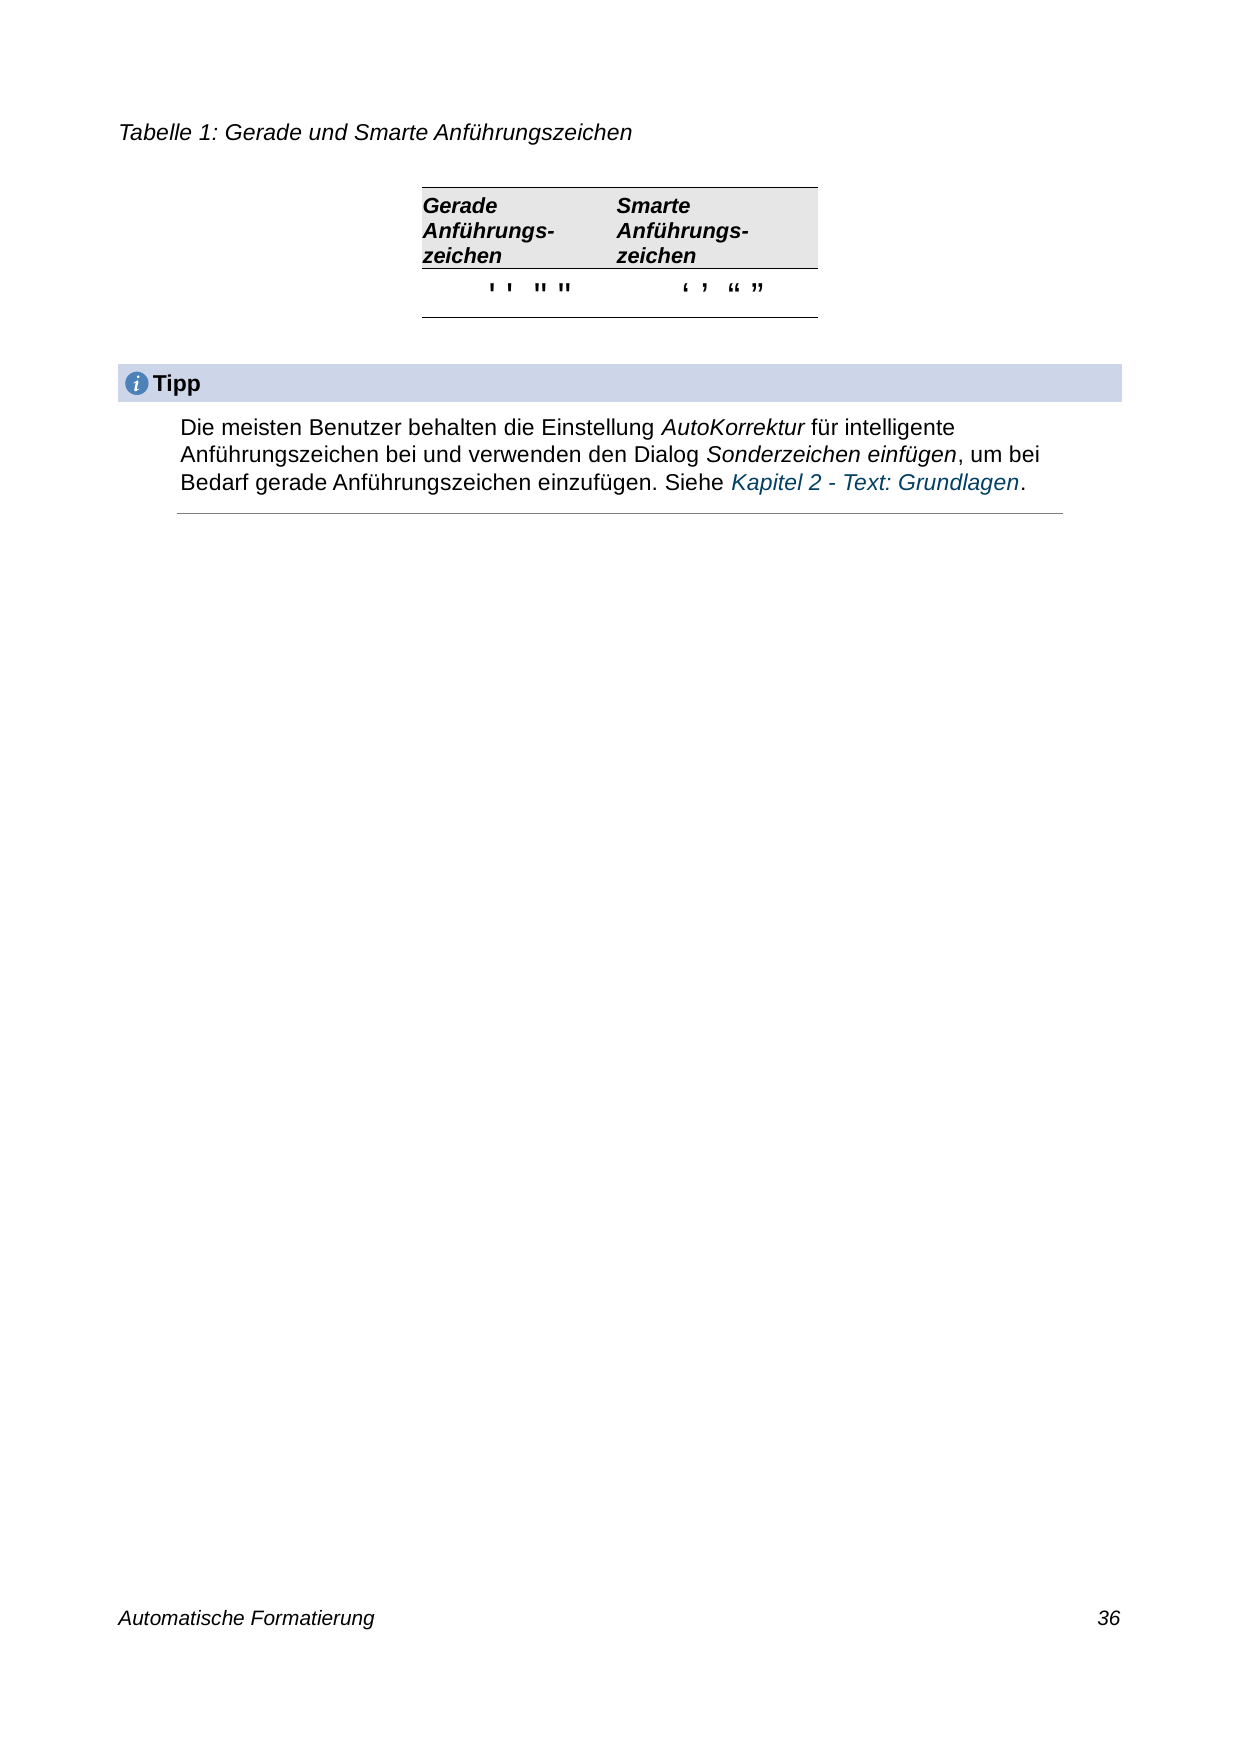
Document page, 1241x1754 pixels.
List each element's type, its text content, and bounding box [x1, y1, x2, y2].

table_cell ' ' " " [422, 269, 616, 317]
subtitle Tipp [118, 364, 1122, 402]
text Tabelle 1: Gerade und Smarte Anführungszeichen [118, 118, 1122, 145]
table_header Smarte Anführungs-zeichen [616, 188, 818, 268]
table_cell ‘ ’ “ ” [616, 269, 818, 317]
table_header Gerade Anführungs-zeichen [422, 188, 616, 268]
text Die meisten Benutzer behalten die Einstellung AutoKorrektur für intelligente Anführungszeichen bei und verwenden den Dialog Sonderzeichen einfügen, um bei Bedarf gerade Anführungszeichen einzufügen. Siehe Kapitel 2 - Text: Grundlagen. [177, 414, 1063, 513]
